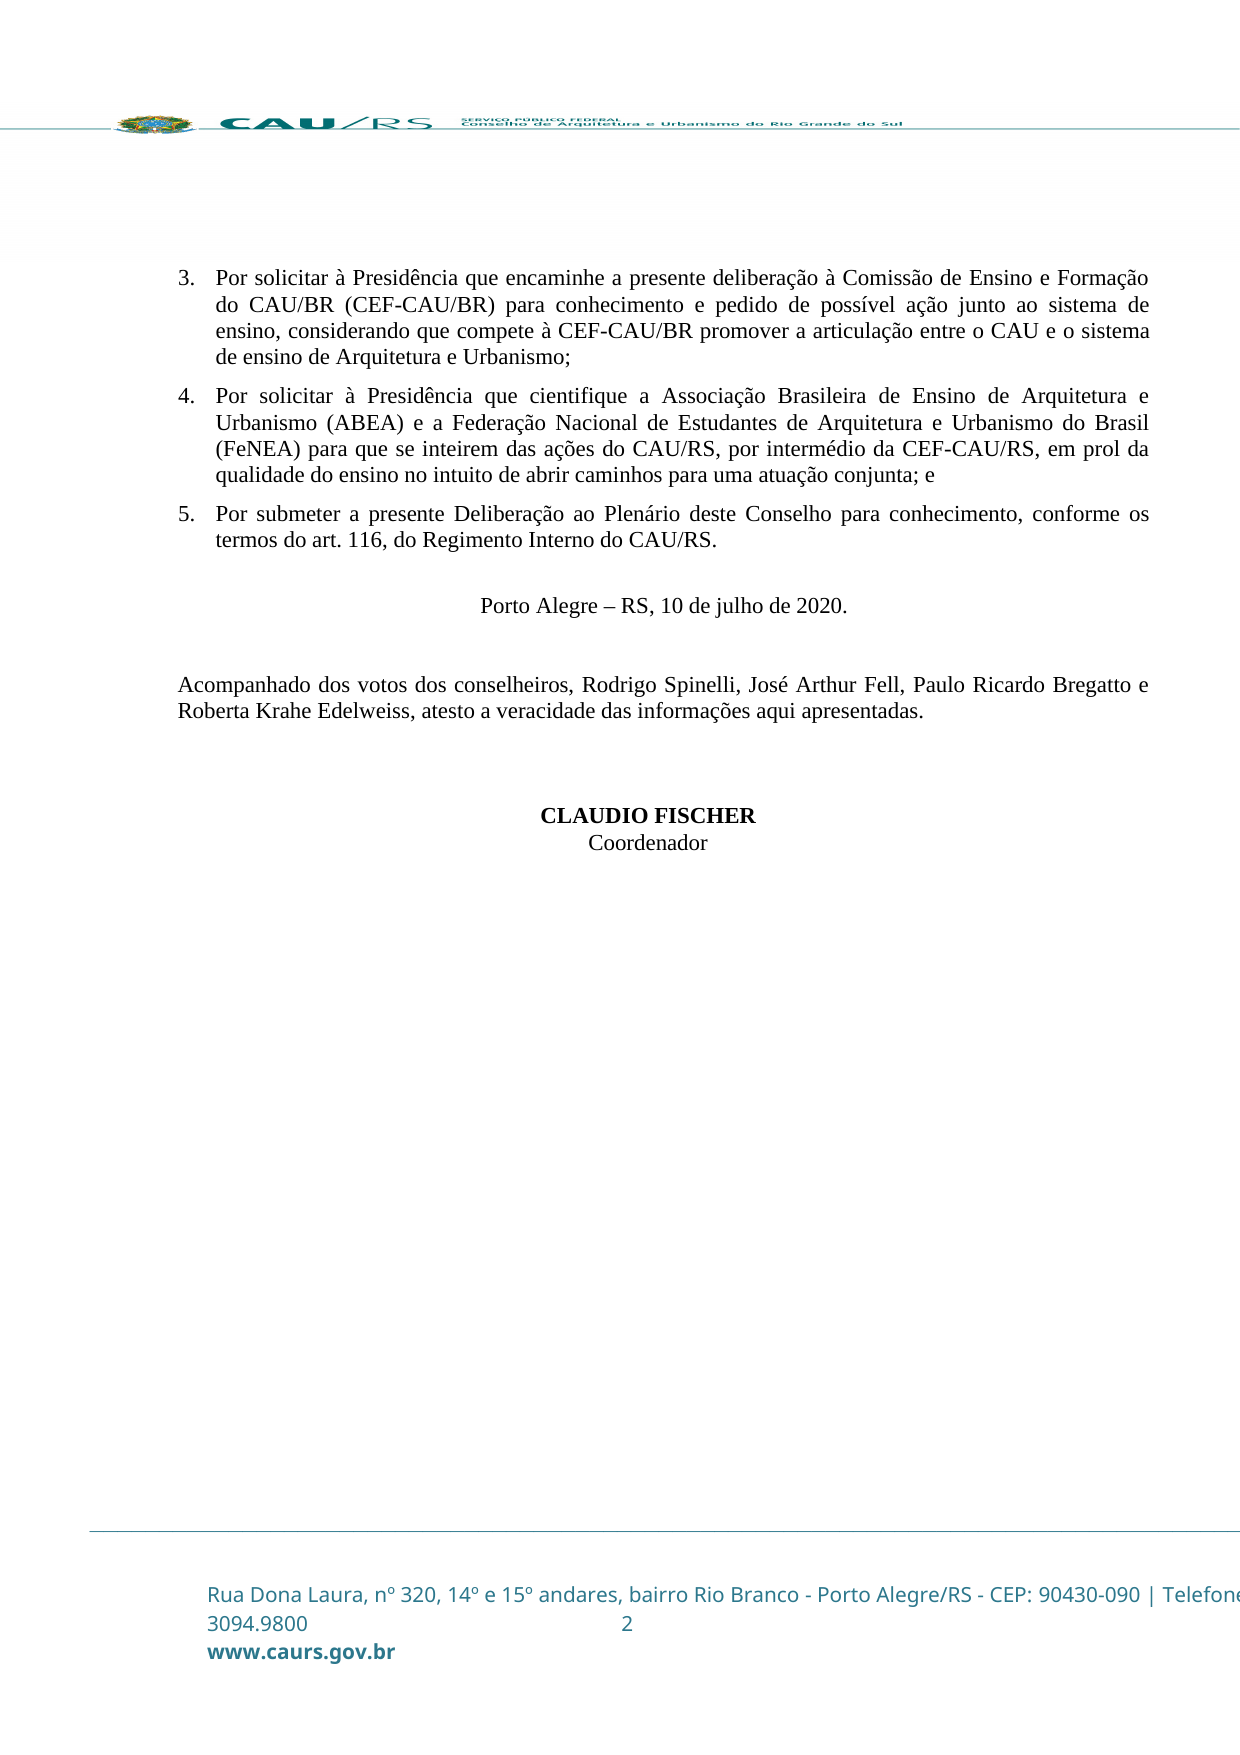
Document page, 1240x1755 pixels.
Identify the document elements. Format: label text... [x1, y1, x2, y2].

list Por solicitar à Presidência que cientifique a Associação Brasileira de Ensino de Arquitetura e Urbanismo (ABEA) e a Federação Nacional de Estudantes de Arquitetura e Urbanismo do Brasil (FeNEA) para que se inteirem das ações do CAU/RS, por intermédio da CEF-CAU/RS, em prol da qualidade do ensino no intuito de abrir caminhos para uma atuação conjunta; e [178, 382, 1151, 488]
text Porto Alegre – RS, 10 de julho de 2020. [177, 592, 1151, 618]
list Por submeter a presente Deliberação ao Plenário deste Conselho para conhecimento, conforme os termos do art. 116, do Regimento Interno do CAU/RS. [178, 500, 1151, 553]
list Por solicitar à Presidência que encaminhe a presente deliberação à Comissão de Ensino e Formação do CAU/BR (CEF-CAU/BR) para conhecimento e pedido de possível ação junto ao sistema de ensino, considerando que compete à CEF-CAU/BR promover a articulação entre o CAU e o sistema de ensino de Arquitetura e Urbanismo; [178, 264, 1151, 370]
table_header CLAUDIO FISCHER Coordenador [177, 803, 1119, 855]
text Acompanhado dos votos dos conselheiros, Rodrigo Spinelli, José Arthur Fell, Paulo Ricardo Bregatto e Roberta Krahe Edelweiss, atesto a veracidade das informações aqui apresentadas. [177, 671, 1151, 723]
